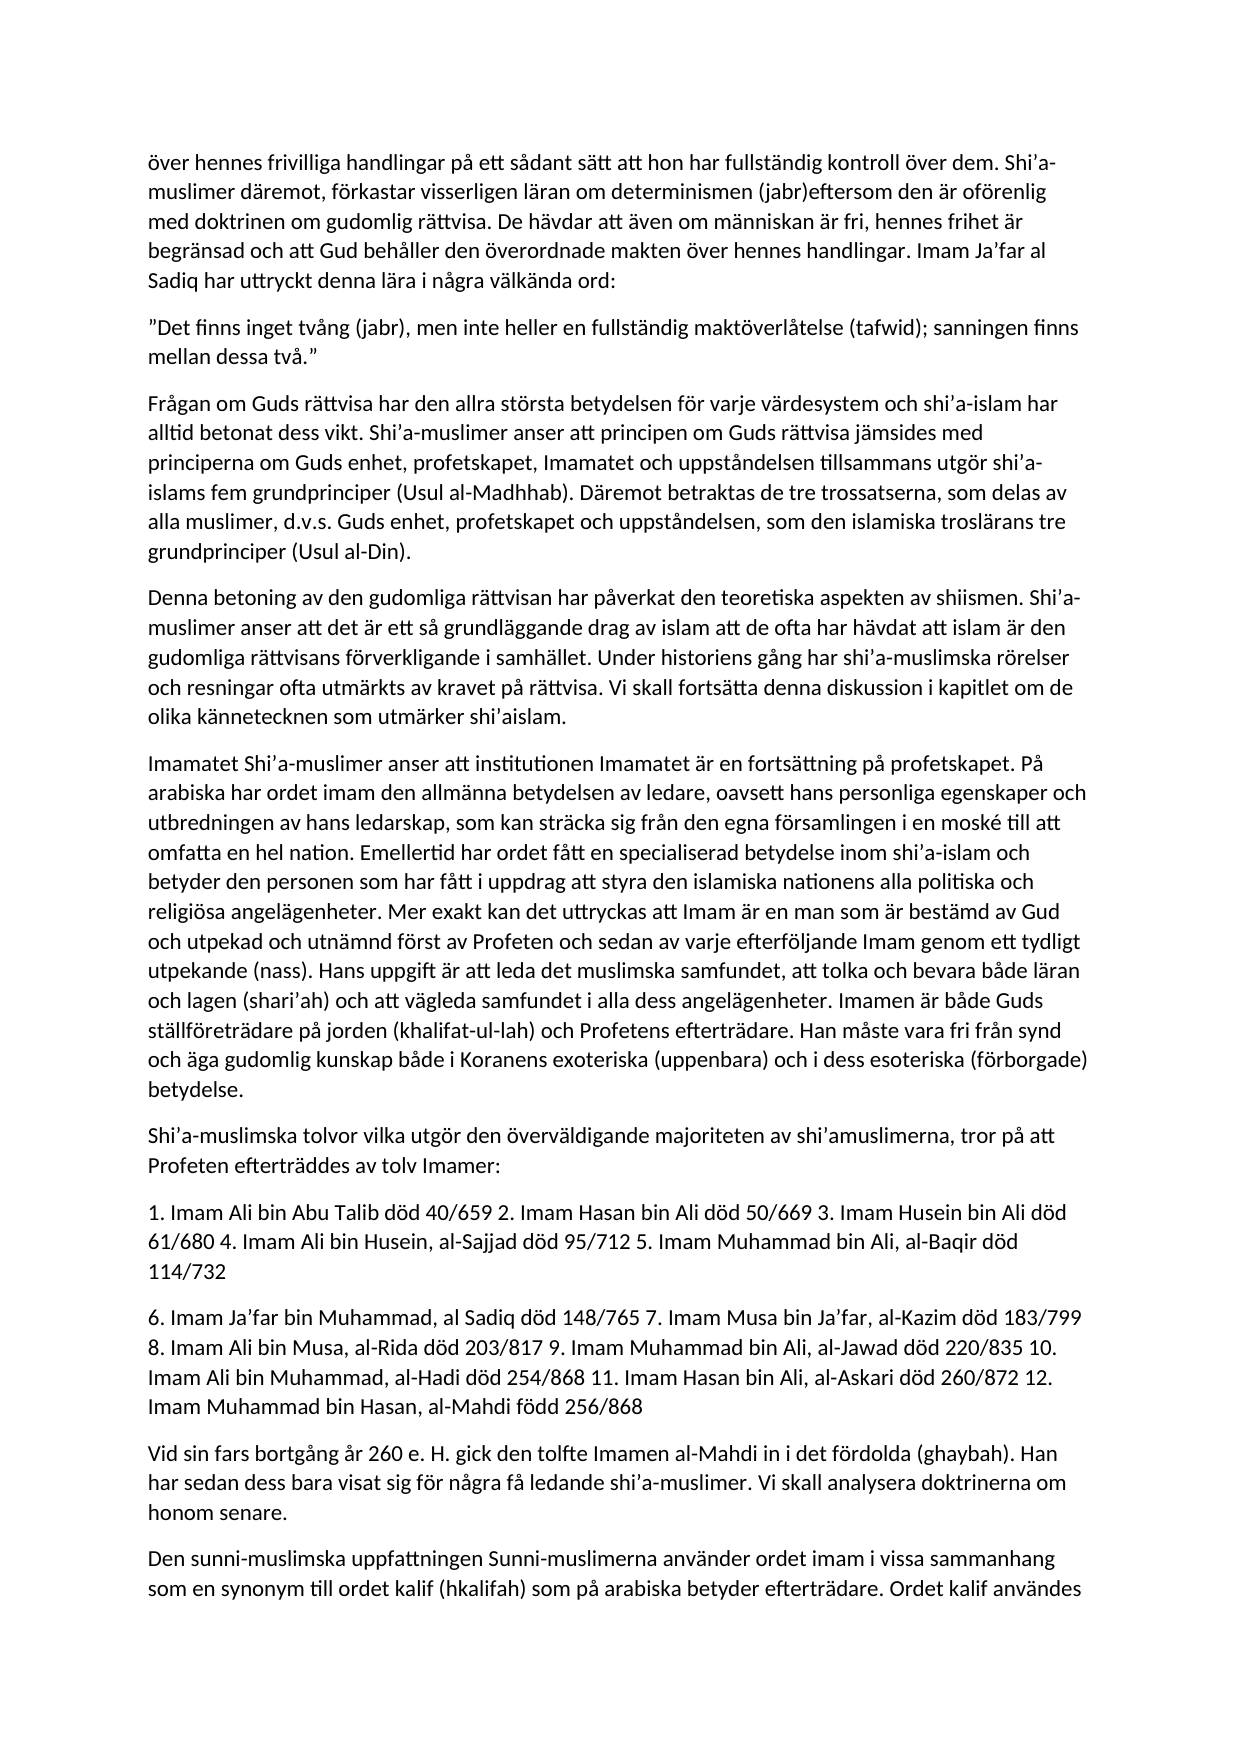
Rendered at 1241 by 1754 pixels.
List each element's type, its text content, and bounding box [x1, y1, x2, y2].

text 1. Imam Ali bin Abu Talib död 40/659 2. Imam Hasan bin Ali död 50/669 3. Imam Husein bin Ali död 61/680 4. Imam Ali bin Husein, al-Sajjad död 95/712 5. Imam Muhammad bin Ali, al-Baqir död 114/732 [148, 1198, 1093, 1285]
text Den sunni-muslimska uppfattningen Sunni-muslimerna använder ordet imam i vissa sammanhang som en synonym till ordet kalif (hkalifah) som på arabiska betyder efterträdare. Ordet kalif användes [148, 1544, 1093, 1602]
text Shi’a-muslimska tolvor vilka utgör den överväldigande majoriteten av shi’amuslimerna, tror på att Profeten efterträddes av tolv Imamer: [148, 1122, 1093, 1179]
text 6. Imam Ja’far bin Muhammad, al Sadiq död 148/765 7. Imam Musa bin Ja’far, al-Kazim död 183/799 8. Imam Ali bin Musa, al-Rida död 203/817 9. Imam Muhammad bin Ali, al-Jawad död 220/835 10. Imam Ali bin Muhammad, al-Hadi död 254/868 11. Imam Hasan bin Ali, al-Askari död 260/872 12. Imam Muhammad bin Hasan, al-Mahdi född 256/868 [148, 1303, 1093, 1420]
text Imamatet Shi’a-muslimer anser att institutionen Imamatet är en fortsättning på profetskapet. På arabiska har ordet imam den allmänna betydelsen av ledare, oavsett hans personliga egenskaper och utbredningen av hans ledarskap, som kan sträcka sig från den egna församlingen i en moské till att omfatta en hel nation. Emellertid har ordet fått en specialiserad betydelse inom shi’a-islam och betyder den personen som har fått i uppdrag att styra den islamiska nationens alla politiska och religiösa angelägenheter. Mer exakt kan det uttryckas att Imam är en man som är bestämd av Gud och utpekad och utnämnd först av Profeten och sedan av varje efterföljande Imam genom ett tydligt utpekande (nass). Hans uppgift är att leda det muslimska samfundet, att tolka och bevara både läran och lagen (shari’ah) och att vägleda samfundet i alla dess angelägenheter. Imamen är både Guds ställföreträdare på jorden (khalifat-ul-lah) och Profetens efterträdare. Han måste vara fri från synd och äga gudomlig kunskap både i Koranens exoteriska (uppenbara) och i dess esoteriska (förborgade) betydelse. [148, 749, 1093, 1103]
text över hennes frivilliga handlingar på ett sådant sätt att hon har fullständig kontroll över dem. Shi’a-muslimer däremot, förkastar visserligen läran om determinismen (jabr)eftersom den är oförenlig med doktrinen om gudomlig rättvisa. De hävdar att även om människan är fri, hennes frihet är begränsad och att Gud behåller den överordnade makten över hennes handlingar. Imam Ja’far al Sadiq har uttryckt denna lära i några välkända ord: [148, 148, 1093, 294]
text Frågan om Guds rättvisa har den allra största betydelsen för varje värdesystem och shi’a-islam har alltid betonat dess vikt. Shi’a-muslimer anser att principen om Guds rättvisa jämsides med principerna om Guds enhet, profetskapet, Imamatet och uppståndelsen tillsammans utgör shi’a-islams fem grundprinciper (Usul al-Madhhab). Däremot betraktas de tre trossatserna, som delas av alla muslimer, d.v.s. Guds enhet, profetskapet och uppståndelsen, som den islamiska troslärans tre grundprinciper (Usul al-Din). [148, 389, 1093, 565]
text ”Det finns inget tvång (jabr), men inte heller en fullständig maktöverlåtelse (tafwid); sanningen finns mellan dessa två.” [148, 313, 1093, 370]
text Vid sin fars bortgång år 260 e. H. gick den tolfte Imamen al-Mahdi in i det fördolda (ghaybah). Han har sedan dess bara visat sig för några få ledande shi’a-muslimer. Vi skall analysera doktrinerna om honom senare. [148, 1439, 1093, 1526]
text Denna betoning av den gudomliga rättvisan har påverkat den teoretiska aspekten av shiismen. Shi’a-muslimer anser att det är ett så grundläggande drag av islam att de ofta har hävdat att islam är den gudomliga rättvisans förverkligande i samhället. Under historiens gång har shi’a-muslimska rörelser och resningar ofta utmärkts av kravet på rättvisa. Vi skall fortsätta denna diskussion i kapitlet om de olika kännetecknen som utmärker shi’aislam. [148, 583, 1093, 730]
